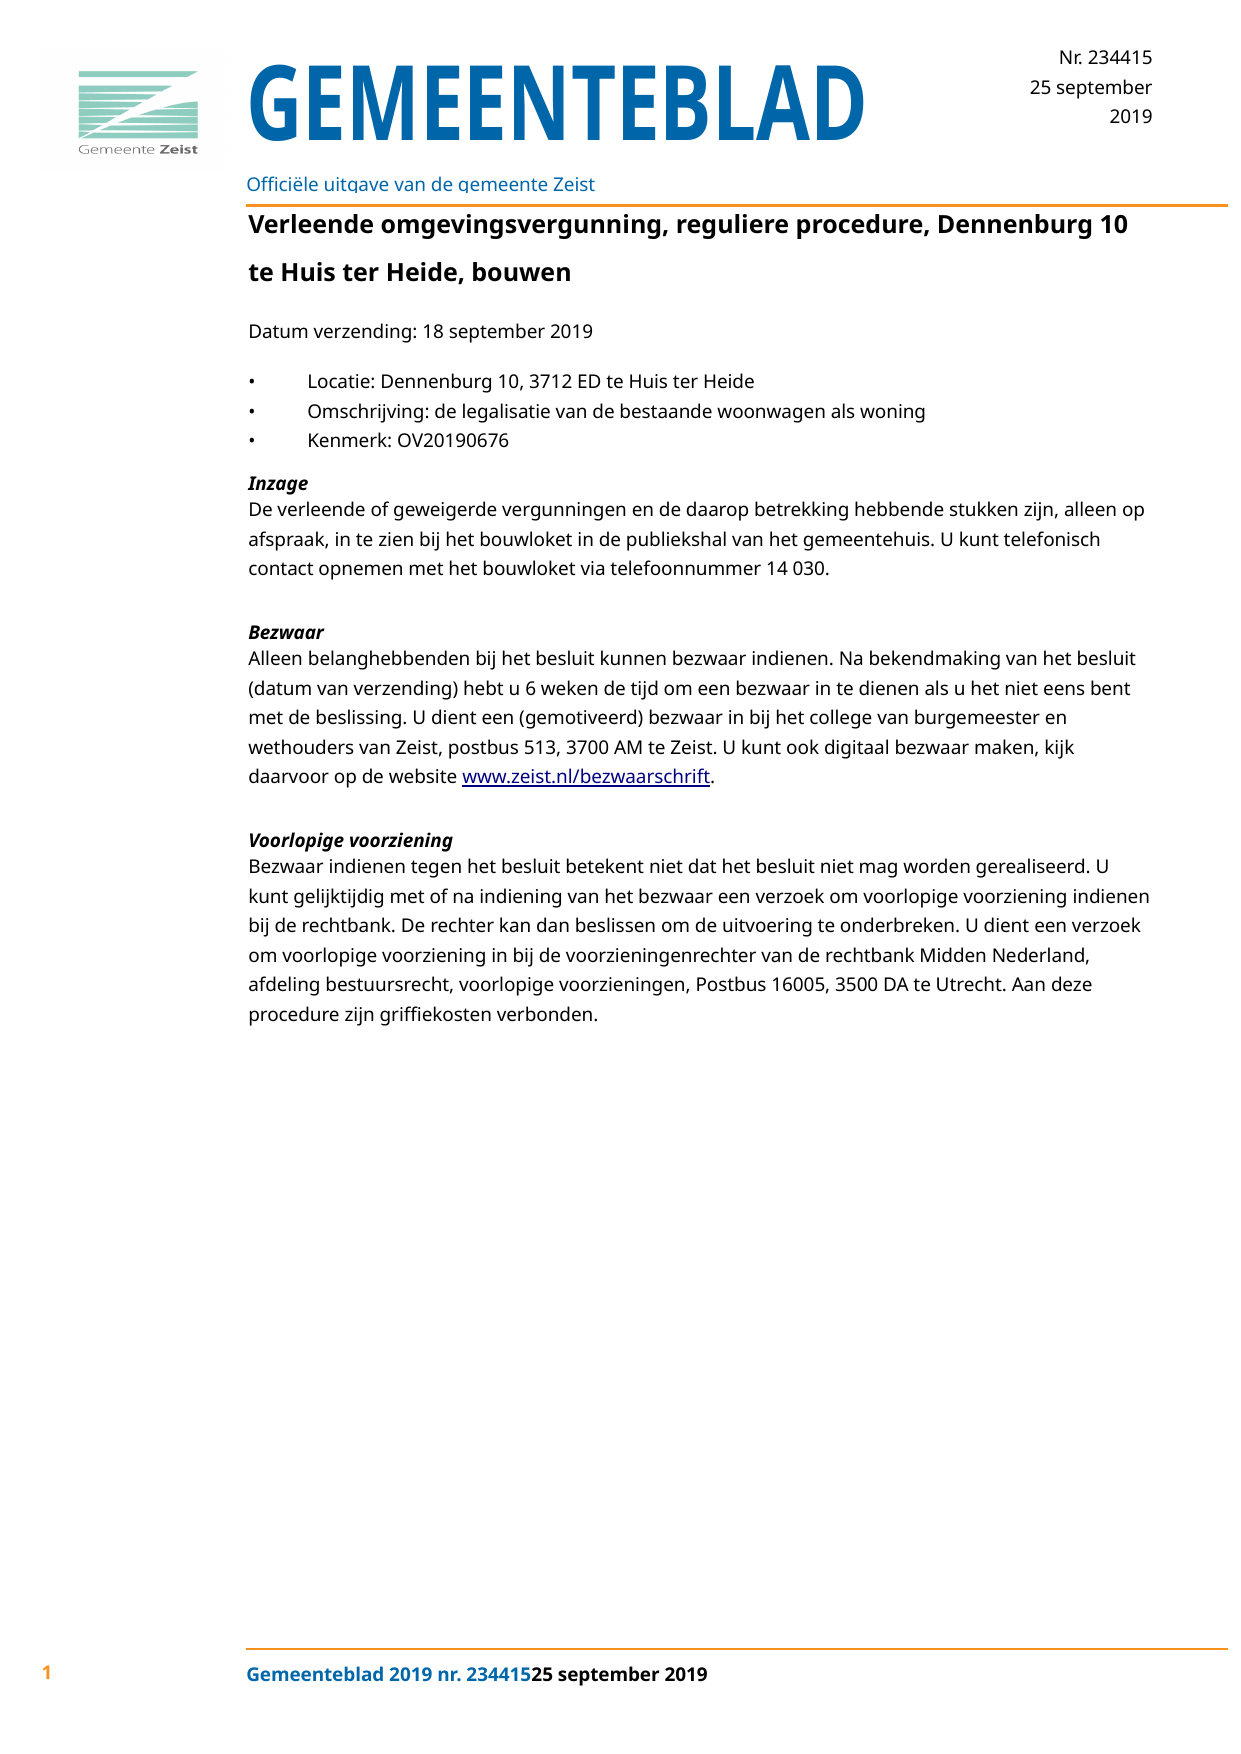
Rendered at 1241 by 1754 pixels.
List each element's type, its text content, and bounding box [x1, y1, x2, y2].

text Bezwaar [248, 619, 1152, 645]
text Voorlopige voorziening [248, 827, 1152, 853]
text Datum verzending: 18 september 2019 [248, 318, 1152, 344]
list Omschrijving: de legalisatie van de bestaande woonwagen als woning [248, 398, 1152, 424]
text Bezwaar indienen tegen het besluit betekent niet dat het besluit niet mag worden gerealiseerd. U kunt gelijktijdig met of na indiening van het bezwaar een verzoek om voorlopige voorziening indienen bij de rechtbank. De rechter kan dan beslissen om de uitvoering te onderbreken. U dient een verzoek om voorlopige voorziening in bij de voorzieningenrechter van de rechtbank Midden Nederland, afdeling bestuursrecht, voorlopige voorzieningen, Postbus 16005, 3500 DA te Utrecht. Aan deze procedure zijn griffiekosten verbonden. [248, 853, 1152, 1027]
picture [41, 47, 231, 172]
text Alleen belanghebbenden bij het besluit kunnen bezwaar indienen. Na bekendmaking van het besluit (datum van verzending) hebt u 6 weken de tijd om een bezwaar in te dienen als u het niet eens bent met de beslissing. U dient een (gemotiveerd) bezwaar in bij het college van burgemeester en wethouders van Zeist, postbus 513, 3700 AM te Zeist. U kunt ook digitaal bezwaar maken, kijk daarvoor op de website www.zeist.nl/bezwaarschrift. [248, 645, 1152, 789]
text De verleende of geweigerde vergunningen en de daarop betrekking hebbende stukken zijn, alleen op afspraak, in te zien bij het bouwloket in de publiekshal van het gemeentehuis. U kunt telefonisch contact opnemen met het bouwloket via telefoonnummer 14 030. [248, 496, 1152, 581]
list Locatie: Dennenburg 10, 3712 ED te Huis ter Heide [248, 368, 1152, 394]
list Kenmerk: OV20190676 [248, 427, 1152, 453]
text Verleende omgevingsvergunning, reguliere procedure, Dennenburg 10 te Huis ter Heide, bouwen [248, 207, 1152, 288]
text Inzage [248, 471, 1152, 496]
